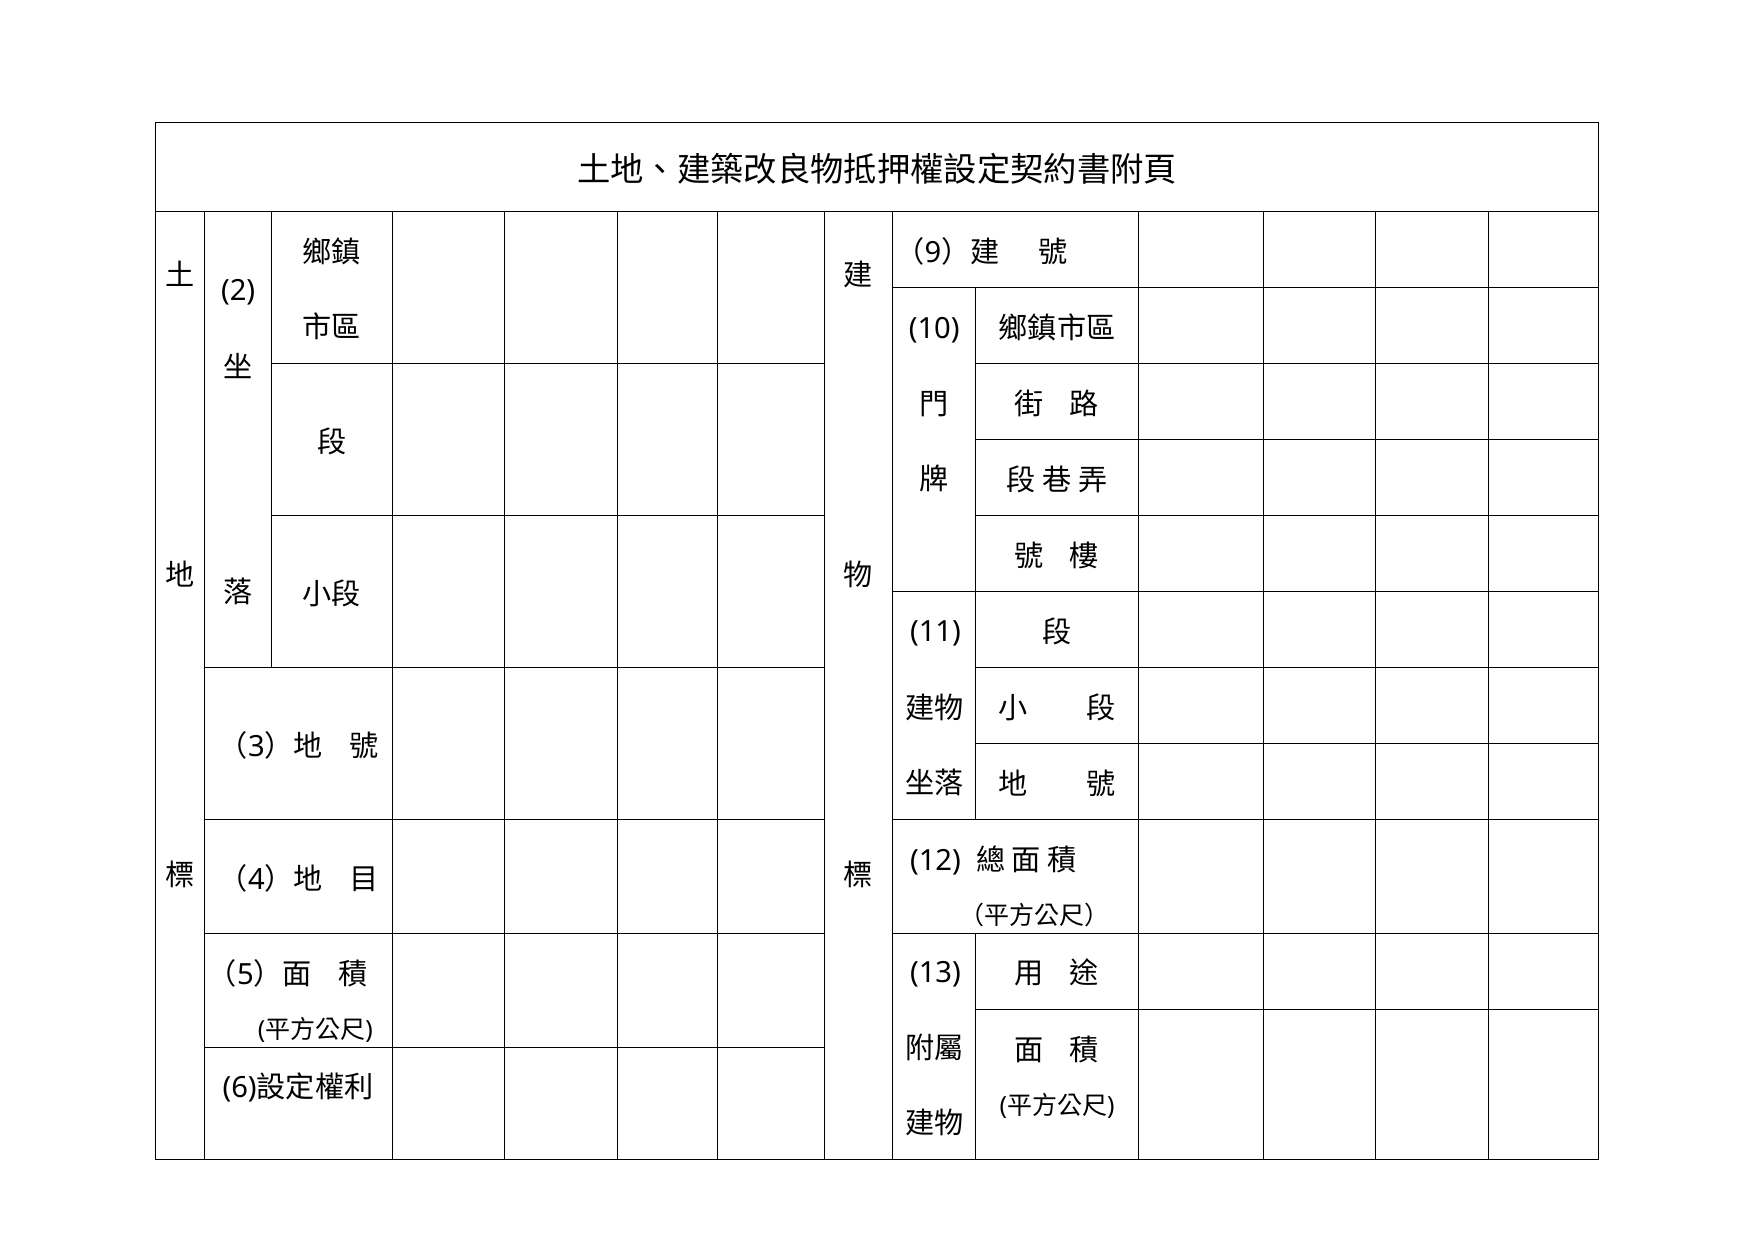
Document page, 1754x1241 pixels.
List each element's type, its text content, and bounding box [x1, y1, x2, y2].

table_cell (2) 坐 落 [205, 212, 271, 667]
table_cell （5）面 積 (平方公尺) [205, 934, 392, 1047]
table_cell 建 物 標 [825, 212, 892, 1159]
table_cell [1376, 212, 1488, 287]
table_cell [1139, 592, 1263, 667]
table_cell [1139, 934, 1263, 1009]
table_cell [1264, 288, 1375, 363]
table_cell (11) 建物 坐落 [893, 592, 975, 819]
table_cell [1489, 592, 1598, 667]
table_cell [1376, 592, 1488, 667]
table_cell (6)設定權利 [205, 1048, 392, 1159]
table_cell [618, 934, 717, 1047]
table_cell 小段 [272, 516, 392, 667]
table_cell [1139, 668, 1263, 743]
table_cell 用 途 [976, 934, 1138, 1009]
table_cell [1376, 516, 1488, 591]
table_cell [1489, 212, 1598, 287]
table_cell [1489, 440, 1598, 515]
table_cell (13) 附屬 建物 [893, 934, 975, 1159]
table_cell [1376, 934, 1488, 1009]
table_cell [393, 516, 504, 667]
table_cell [718, 934, 824, 1047]
table_cell [393, 820, 504, 933]
table_cell [618, 668, 717, 819]
table_cell 地 號 [976, 744, 1138, 819]
table_cell [1139, 1010, 1263, 1159]
table_cell [505, 820, 617, 933]
table_cell [393, 668, 504, 819]
table_header 土地、建築改良物抵押權設定契約書附頁 [156, 123, 1598, 211]
table_cell [1264, 934, 1375, 1009]
table_cell [1489, 288, 1598, 363]
table_cell （3）地 號 [205, 668, 392, 819]
table_cell [1139, 516, 1263, 591]
table_cell [1264, 820, 1375, 933]
table_cell [1264, 212, 1375, 287]
table_cell [1139, 364, 1263, 439]
table_cell [505, 934, 617, 1047]
table_cell 鄉鎮市區 [976, 288, 1138, 363]
table_cell 鄉鎮 市區 [272, 212, 392, 363]
table_cell [393, 934, 504, 1047]
table_cell [1264, 592, 1375, 667]
table_cell [1264, 364, 1375, 439]
table_cell [1489, 1010, 1598, 1159]
table_cell 段 巷 弄 [976, 440, 1138, 515]
table_cell [1139, 212, 1263, 287]
table_cell [1376, 820, 1488, 933]
table_cell [1376, 288, 1488, 363]
table_cell [1139, 288, 1263, 363]
table_cell [1489, 934, 1598, 1009]
table_cell [618, 1048, 717, 1159]
table_cell [1489, 744, 1598, 819]
table_cell [1264, 668, 1375, 743]
table_cell [618, 364, 717, 515]
table_cell 小 段 [976, 668, 1138, 743]
table_cell [1489, 364, 1598, 439]
table_cell [1376, 440, 1488, 515]
table_cell [1376, 364, 1488, 439]
table_cell [1264, 440, 1375, 515]
table_cell [1489, 820, 1598, 933]
table_cell [1376, 668, 1488, 743]
table_cell 土 地 標 [156, 212, 204, 1159]
table_cell [505, 516, 617, 667]
table_cell [1264, 516, 1375, 591]
table_cell 段 [272, 364, 392, 515]
table_cell [393, 364, 504, 515]
table_cell 街 路 [976, 364, 1138, 439]
table_cell (10) 門 牌 [893, 288, 975, 591]
table_cell [1489, 516, 1598, 591]
table_cell [1376, 744, 1488, 819]
table_cell [718, 516, 824, 667]
table_cell [1139, 744, 1263, 819]
table_cell [618, 820, 717, 933]
table_cell [718, 364, 824, 515]
table_cell [505, 212, 617, 363]
table_cell [718, 1048, 824, 1159]
table_cell 號 樓 [976, 516, 1138, 591]
table_cell [1264, 744, 1375, 819]
table_cell [505, 1048, 617, 1159]
table_cell 面 積 (平方公尺) [976, 1010, 1138, 1159]
table_cell [1264, 1010, 1375, 1159]
table_cell （4）地 目 [205, 820, 392, 933]
table_cell [393, 212, 504, 363]
table_cell [505, 668, 617, 819]
table_cell (12) 總 面 積 （平方公尺） [893, 820, 1138, 933]
table_cell [1139, 820, 1263, 933]
table_cell [1376, 1010, 1488, 1159]
table_cell （9）建 號 [893, 212, 1138, 287]
table_cell [618, 516, 717, 667]
table_cell [1139, 440, 1263, 515]
table_cell [618, 212, 717, 363]
table_cell [718, 212, 824, 363]
table_cell [718, 820, 824, 933]
table_cell [393, 1048, 504, 1159]
table_cell 段 [976, 592, 1138, 667]
table_cell [505, 364, 617, 515]
table_cell [718, 668, 824, 819]
table_cell [1489, 668, 1598, 743]
